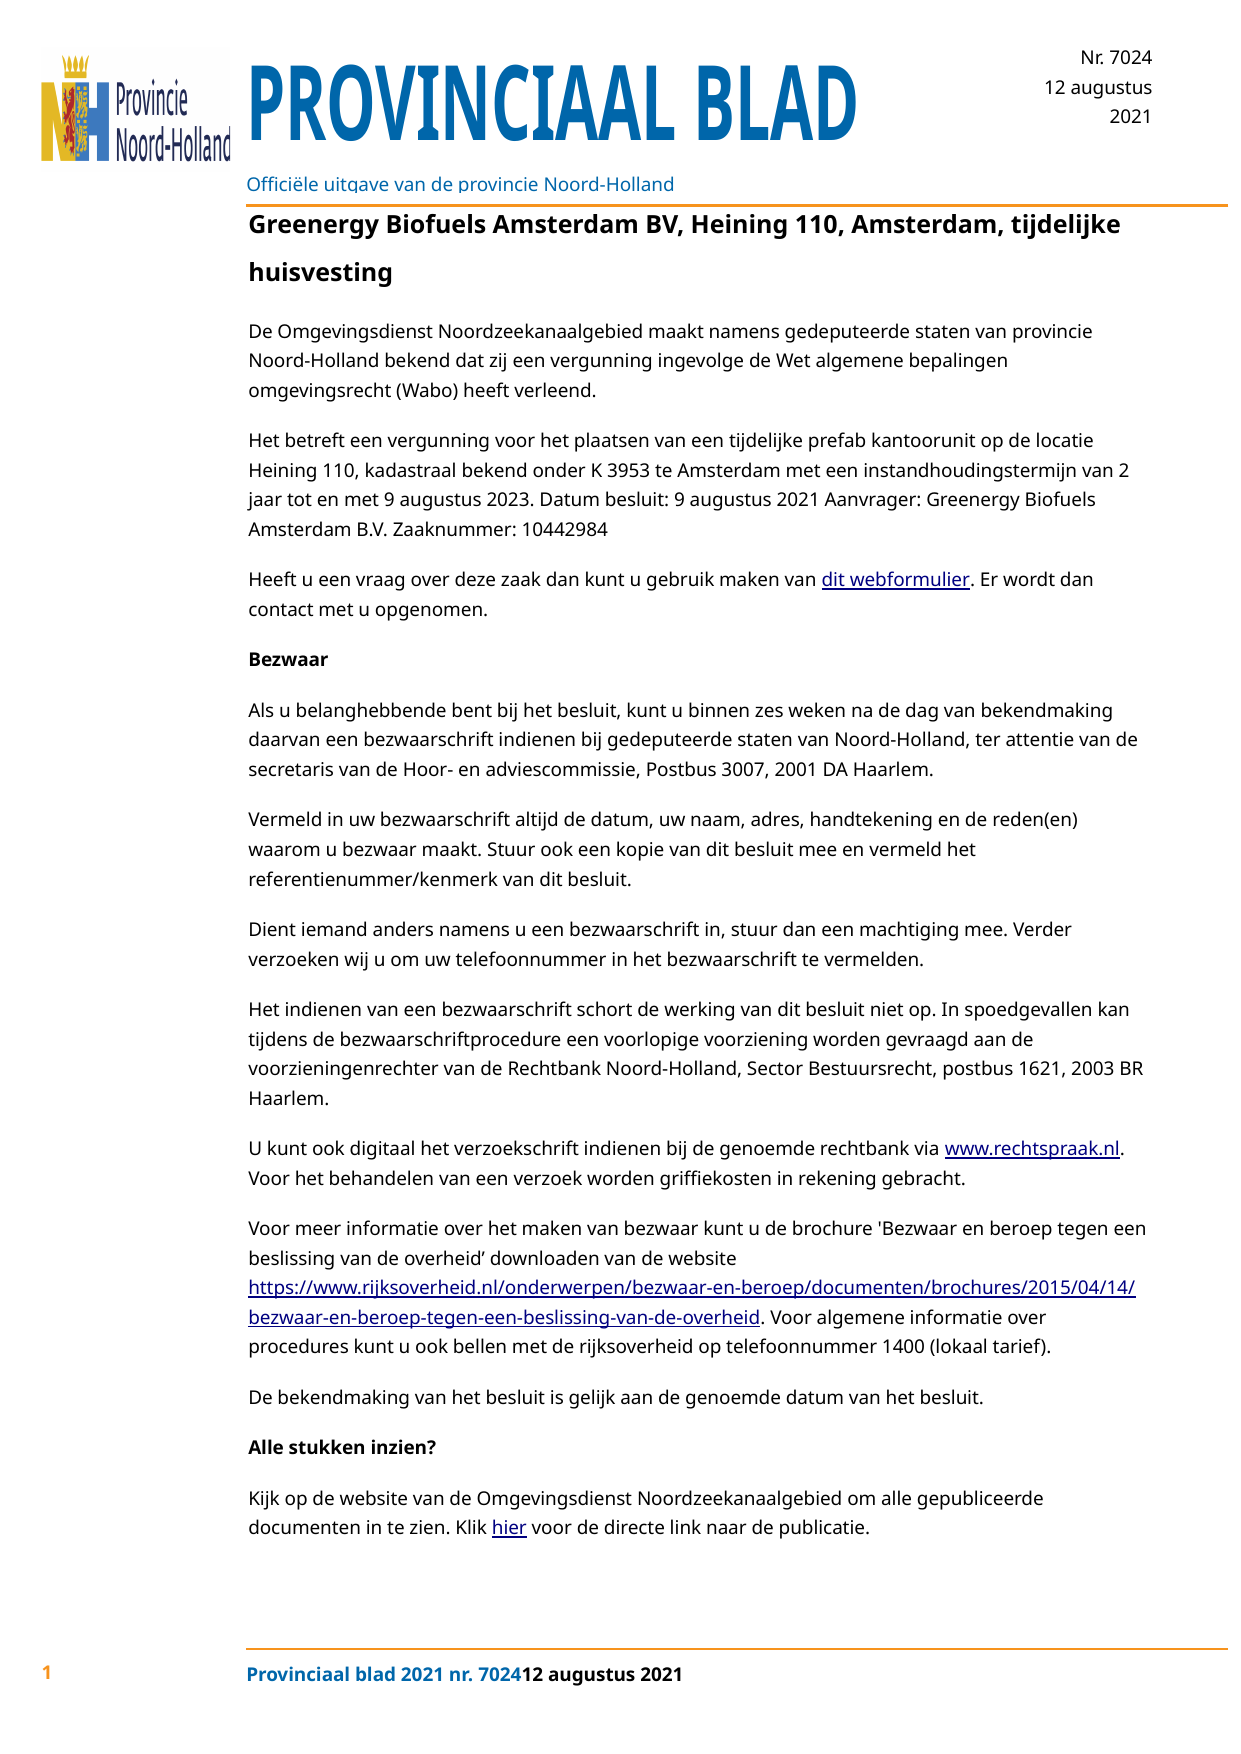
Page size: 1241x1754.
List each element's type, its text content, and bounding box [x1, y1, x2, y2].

text Bezwaar [248, 647, 1152, 672]
text Heeft u een vraag over deze zaak dan kunt u gebruik maken van dit webformulier. Er wordt dan contact met u opgenomen. [248, 567, 1152, 622]
text Alle stukken inzien? [248, 1434, 1152, 1460]
text Kijk op de website van de Omgevingsdienst Noordzeekanaalgebied om alle gepubliceerde documenten in te zien. Klik hier voor de directe link naar de publicatie. [248, 1485, 1152, 1540]
text Voor meer informatie over het maken van bezwaar kunt u de brochure 'Bezwaar en beroep tegen een beslissing van de overheid’ downloaden van de website https://www.rijksoverheid.nl/onderwerpen/bezwaar-en-beroep/documenten/brochures/2015/04/14/bezwaar-en-beroep-tegen-een-beslissing-van-de-overheid. Voor algemene informatie over procedures kunt u ook bellen met de rijksoverheid op telefoonnummer 1400 (lokaal tarief). [248, 1215, 1152, 1359]
picture [41, 47, 231, 172]
text U kunt ook digitaal het verzoekschrift indienen bij de genoemde rechtbank via www.rechtspraak.nl. Voor het behandelen van een verzoek worden griffiekosten in rekening gebracht. [248, 1135, 1152, 1191]
text Vermeld in uw bezwaarschrift altijd de datum, uw naam, adres, handtekening en de reden(en) waarom u bezwaar maakt. Stuur ook een kopie van dit besluit mee en vermeld het referentienummer/kenmerk van dit besluit. [248, 807, 1152, 892]
text Het indienen van een bezwaarschrift schort de werking van dit besluit niet op. In spoedgevallen kan tijdens de bezwaarschriftprocedure een voorlopige voorziening worden gevraagd aan de voorzieningenrechter van de Rechtbank Noord-Holland, Sector Bestuursrecht, postbus 1621, 2003 BR Haarlem. [248, 996, 1152, 1111]
text Greenergy Biofuels Amsterdam BV, Heining 110, Amsterdam, tijdelijke huisvesting [248, 207, 1152, 288]
text Als u belanghebbende bent bij het besluit, kunt u binnen zes weken na de dag van bekendmaking daarvan een bezwaarschrift indienen bij gedeputeerde staten van Noord-Holland, ter attentie van de secretaris van de Hoor- en adviescommissie, Postbus 3007, 2001 DA Haarlem. [248, 697, 1152, 782]
text Het betreft een vergunning voor het plaatsen van een tijdelijke prefab kantoorunit op de locatie Heining 110, kadastraal bekend onder K 3953 te Amsterdam met een instandhoudingstermijn van 2 jaar tot en met 9 augustus 2023. Datum besluit: 9 augustus 2021 Aanvrager: Greenergy Biofuels Amsterdam B.V. Zaaknummer: 10442984 [248, 427, 1152, 542]
text De bekendmaking van het besluit is gelijk aan de genoemde datum van het besluit. [248, 1384, 1152, 1410]
text Dient iemand anders namens u een bezwaarschrift in, stuur dan een machtiging mee. Verder verzoeken wij u om uw telefoonnummer in het bezwaarschrift te vermelden. [248, 916, 1152, 972]
text De Omgevingsdienst Noordzeekanaalgebied maakt namens gedeputeerde staten van provincie Noord-Holland bekend dat zij een vergunning ingevolge de Wet algemene bepalingen omgevingsrecht (Wabo) heeft verleend. [248, 318, 1152, 403]
